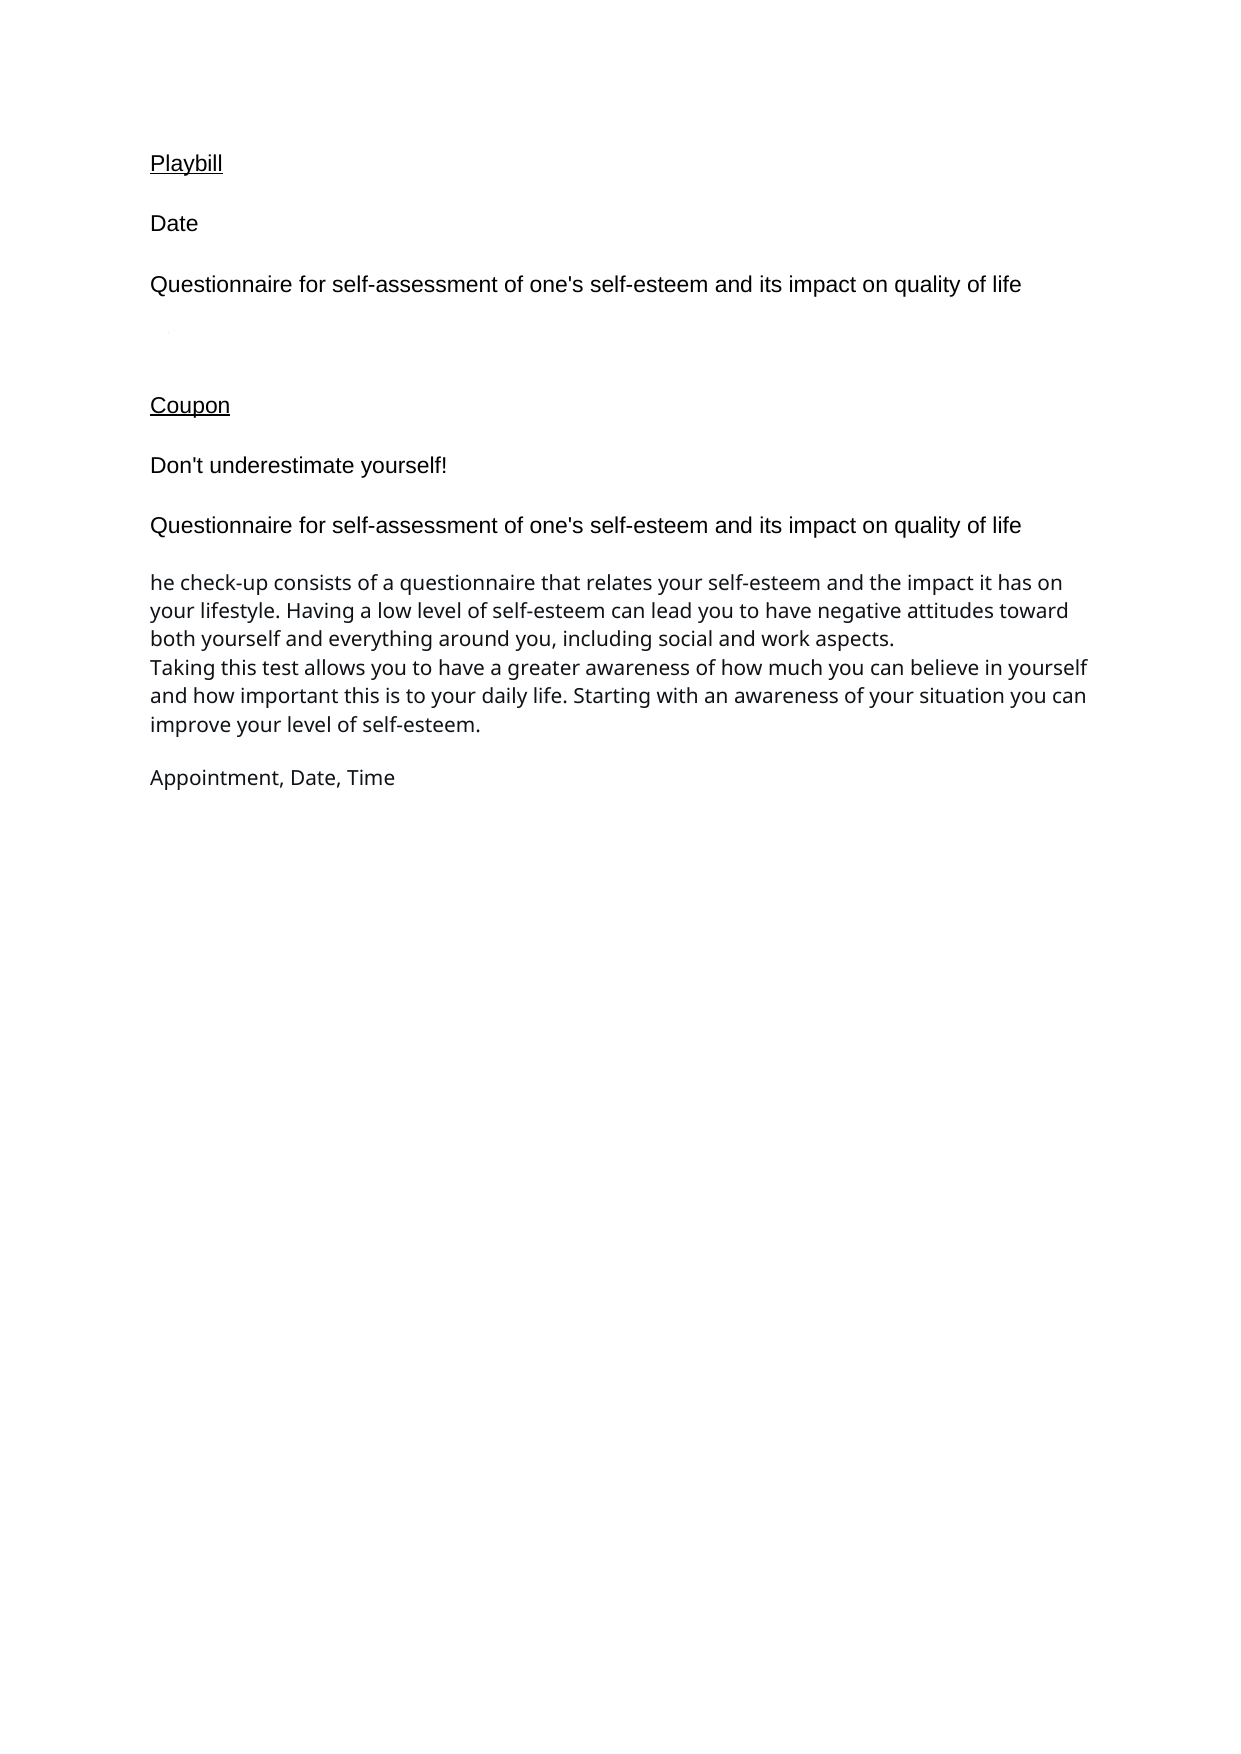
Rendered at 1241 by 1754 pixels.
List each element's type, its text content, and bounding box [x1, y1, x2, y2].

text Don't underestimate yourself! [150, 452, 1090, 478]
text Coupon [150, 392, 1090, 418]
text Questionnaire for self-assessment of one's self-esteem and its impact on quality of life [150, 271, 1090, 297]
text Date [150, 210, 1090, 237]
text Questionnaire for self-assessment of one's self-esteem and its impact on quality of life [150, 512, 1090, 539]
text Playbill [150, 150, 1090, 176]
text he check-up consists of a questionnaire that relates your self-esteem and the impact it has on your lifestyle. Having a low level of self-esteem can lead you to have negative attitudes toward both yourself and everything around you, including social and work aspects. Taking this test allows you to have a greater awareness of how much you can believe in yourself and how important this is to your daily life. Starting with an awareness of your situation you can improve your level of self-esteem. [150, 568, 1090, 738]
text Appointment, Date, Time [150, 763, 1090, 792]
